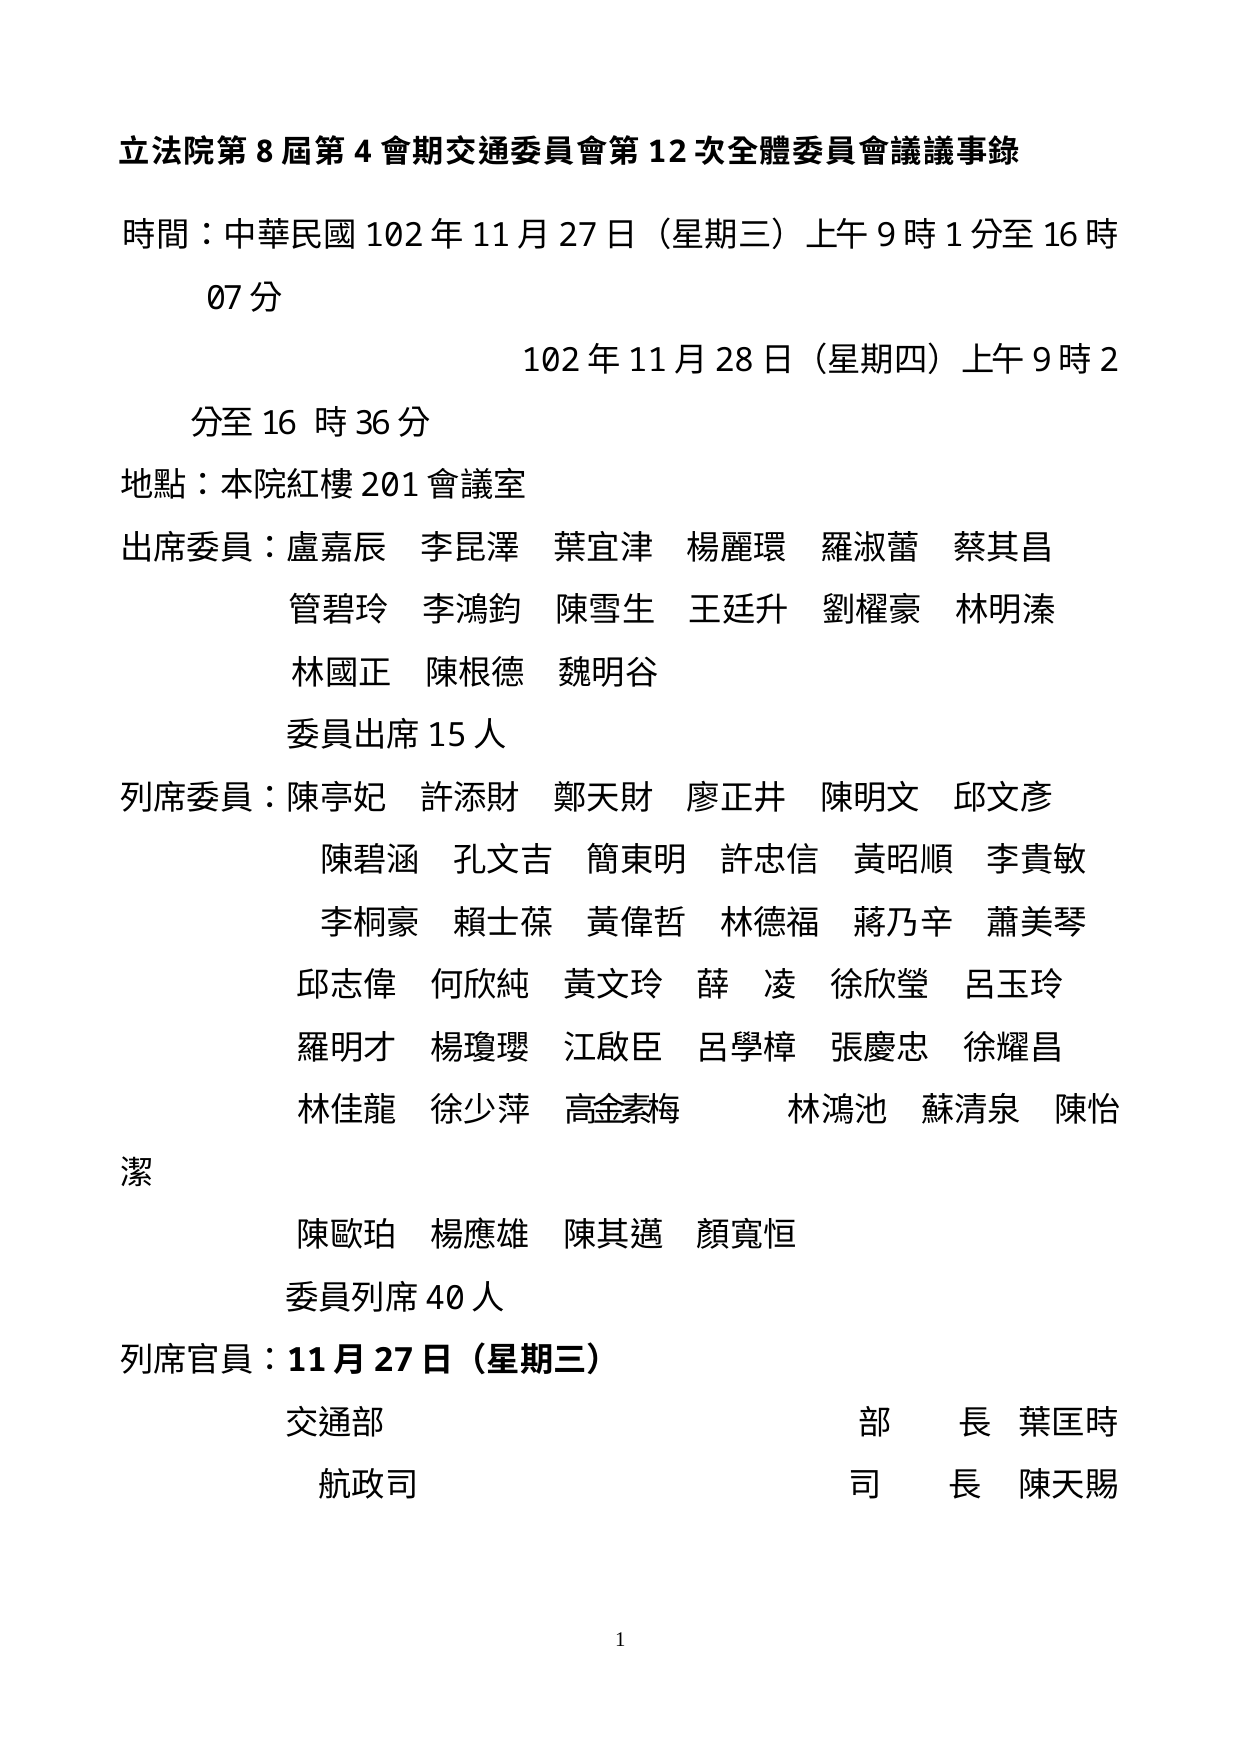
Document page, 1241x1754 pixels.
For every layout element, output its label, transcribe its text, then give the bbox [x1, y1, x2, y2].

text 林佳龍 徐少萍 高金素梅 林鴻池 蘇清泉 陳怡潔 [120, 1066, 1122, 1191]
text 時間：中華民國102年11月27日（星期三）上午9時1分至16時07分 [122, 191, 1122, 316]
text 102年11月28日（星期四）上午9時2分至16 時36分 [122, 316, 1122, 441]
text 列席委員：陳亭妃 許添財 鄭天財 廖正井 陳明文 邱文彥 [120, 753, 1122, 816]
text 林國正 陳根德 魏明谷 [120, 628, 1122, 691]
text 陳歐珀 楊應雄 陳其邁 顏寬恒 [120, 1191, 1122, 1253]
text 管碧玲 李鴻鈞 陳雪生 王廷升 劉櫂豪 林明溱 [120, 566, 1122, 628]
text 交通部 部 長 葉匡時 [118, 1378, 1131, 1441]
text 委員列席40人 [285, 1253, 1122, 1316]
text 立法院第8屆第4會期交通委員會第12次全體委員會議議事錄 [118, 126, 1122, 172]
text 羅明才 楊瓊瓔 江啟臣 呂學樟 張慶忠 徐耀昌 [120, 1003, 1122, 1066]
text 邱志偉 何欣純 黃文玲 薛 凌 徐欣瑩 呂玉玲 [120, 941, 1122, 1003]
text 航政司 司 長 陳天賜 [118, 1441, 1122, 1566]
text 委員出席15人 [120, 691, 1122, 753]
text 出席委員：盧嘉辰 李昆澤 葉宜津 楊麗環 羅淑蕾 蔡其昌 [120, 503, 1122, 566]
text 陳碧涵 孔文吉 簡東明 許忠信 黃昭順 李貴敏 [120, 816, 1122, 878]
text 地點：本院紅樓201會議室 [120, 441, 1122, 503]
text 李桐豪 賴士葆 黃偉哲 林德福 蔣乃辛 蕭美琴 [120, 878, 1122, 941]
text 列席官員：11月27日（星期三） [120, 1316, 1122, 1378]
